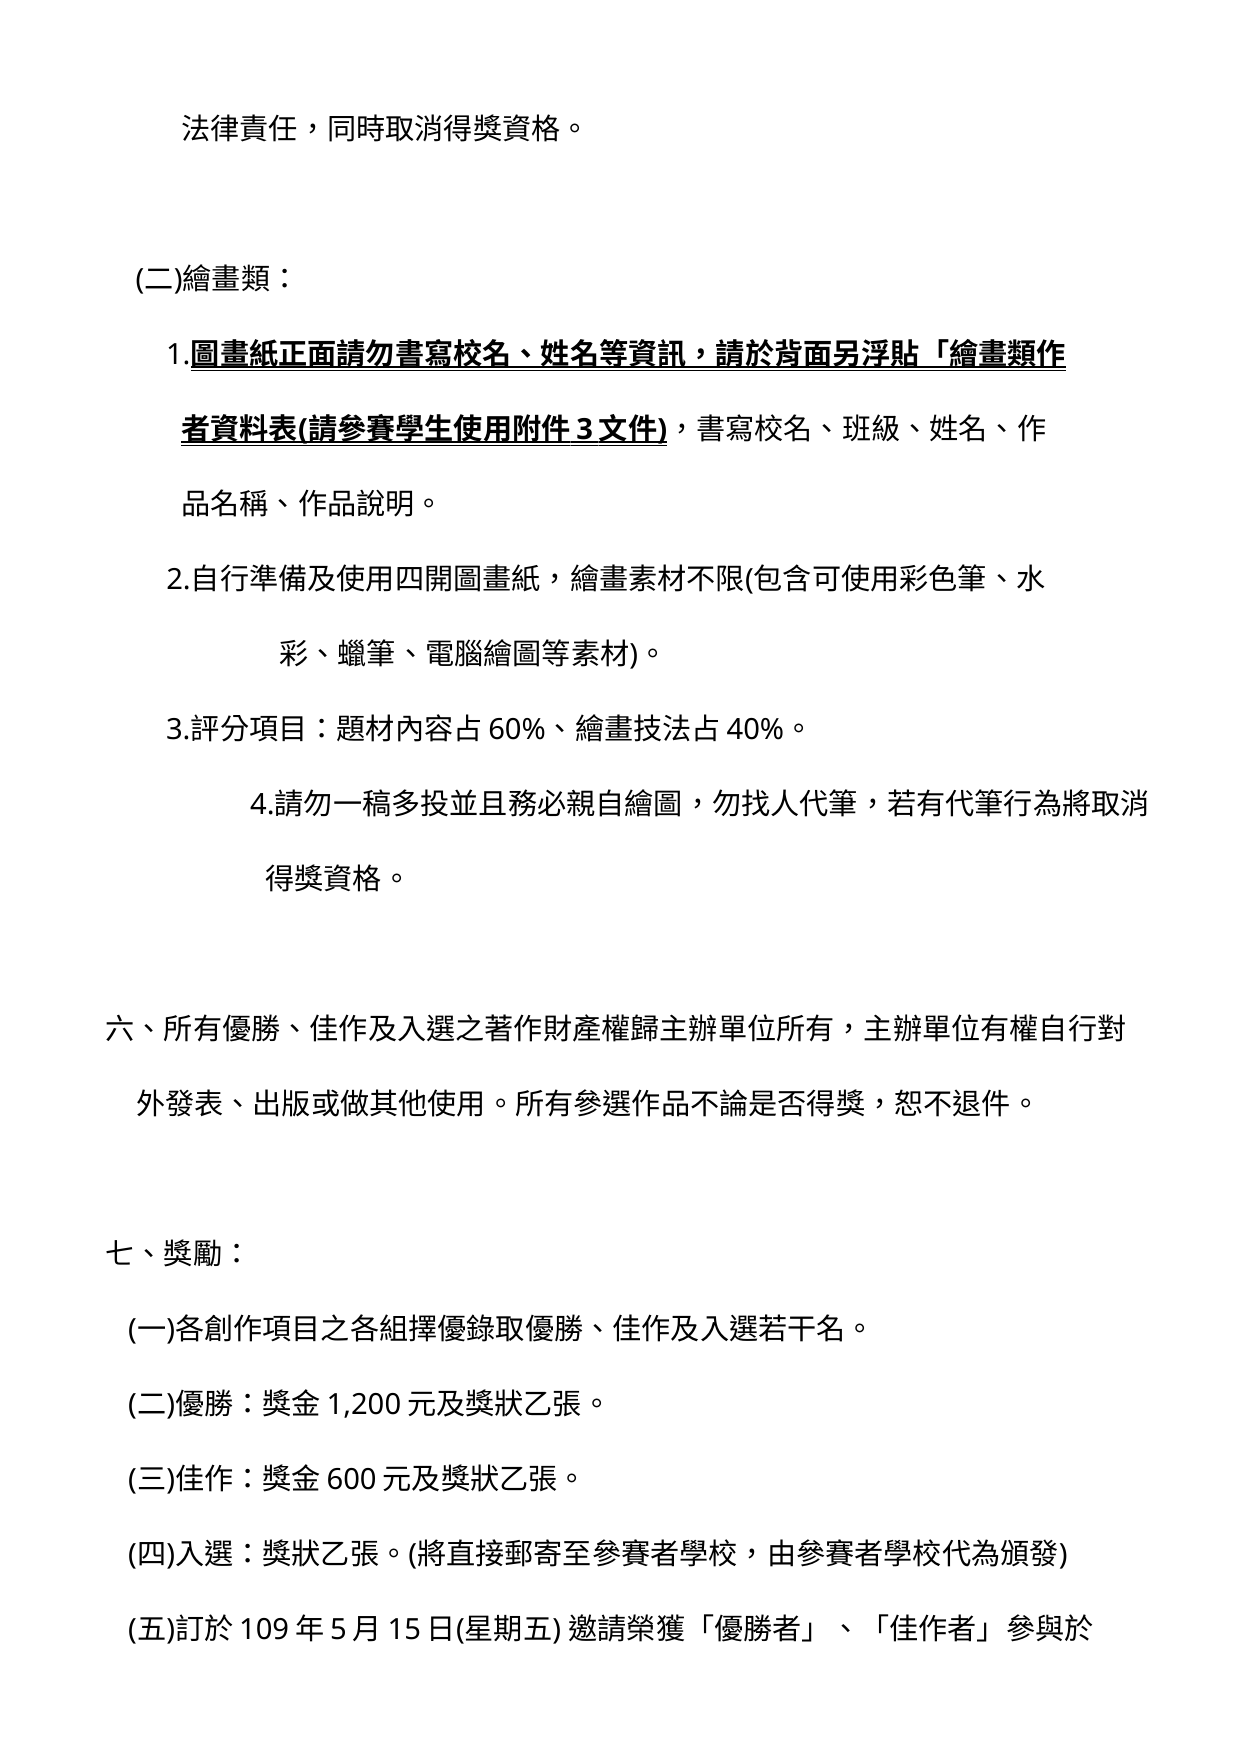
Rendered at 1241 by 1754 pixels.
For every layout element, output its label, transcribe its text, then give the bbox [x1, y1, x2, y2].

text 法律責任，同時取消得獎資格。 [75, 89, 1165, 164]
text (三)佳作：獎金600元及獎狀乙張。 [75, 1439, 1165, 1514]
text (二)優勝：獎金1,200元及獎狀乙張。 [75, 1364, 1165, 1439]
text 2.自行準備及使用四四開圖畫紙，繪畫素材不限(包含可使用彩色筆、水 [75, 539, 1165, 614]
text 外發表、出版或做其他使用。所有參選作品不論是否得獎，恕不退件。 [75, 1064, 1165, 1139]
text 六、所有優勝、佳作及入選之著作財產權歸主辦單位所有，主辦單位有權自行對 [75, 989, 1165, 1064]
text 彩、蠟筆、電腦繪圖等素材)。 [75, 614, 1165, 689]
text (二)繪畫類： [75, 239, 1165, 314]
text 者資料表(請參賽學生使用附件3文件)，書寫校名、班級、姓名、作 [75, 389, 1165, 464]
text 4.請勿一稿多投並且務必親自繪圖，勿找人代筆，若有代筆行為將取消 [75, 764, 1165, 839]
text 七、獎勵： [75, 1214, 1165, 1289]
text (一)各創作項目之各組擇優錄取優勝、佳作及入選若干名。 [75, 1289, 1165, 1364]
text 3.評分項目：題材內容占60%、繪畫技法占40%。 [75, 689, 1165, 764]
text 1.圖畫紙正面請勿書寫校名、姓名等資訊，請於背面另浮貼「繪畫類作 [75, 314, 1165, 389]
text 得獎資格。 [75, 839, 1165, 914]
text (四)入選：獎狀乙張。(將直接郵寄至參賽者學校，由參賽者學校代為頒發) [75, 1514, 1165, 1589]
text (五)訂於109年5月15日(星期五) 邀請榮獲「優勝者」、「佳作者」參與於 [75, 1589, 1165, 1664]
text 品名稱、作品說明。 [75, 464, 1165, 539]
